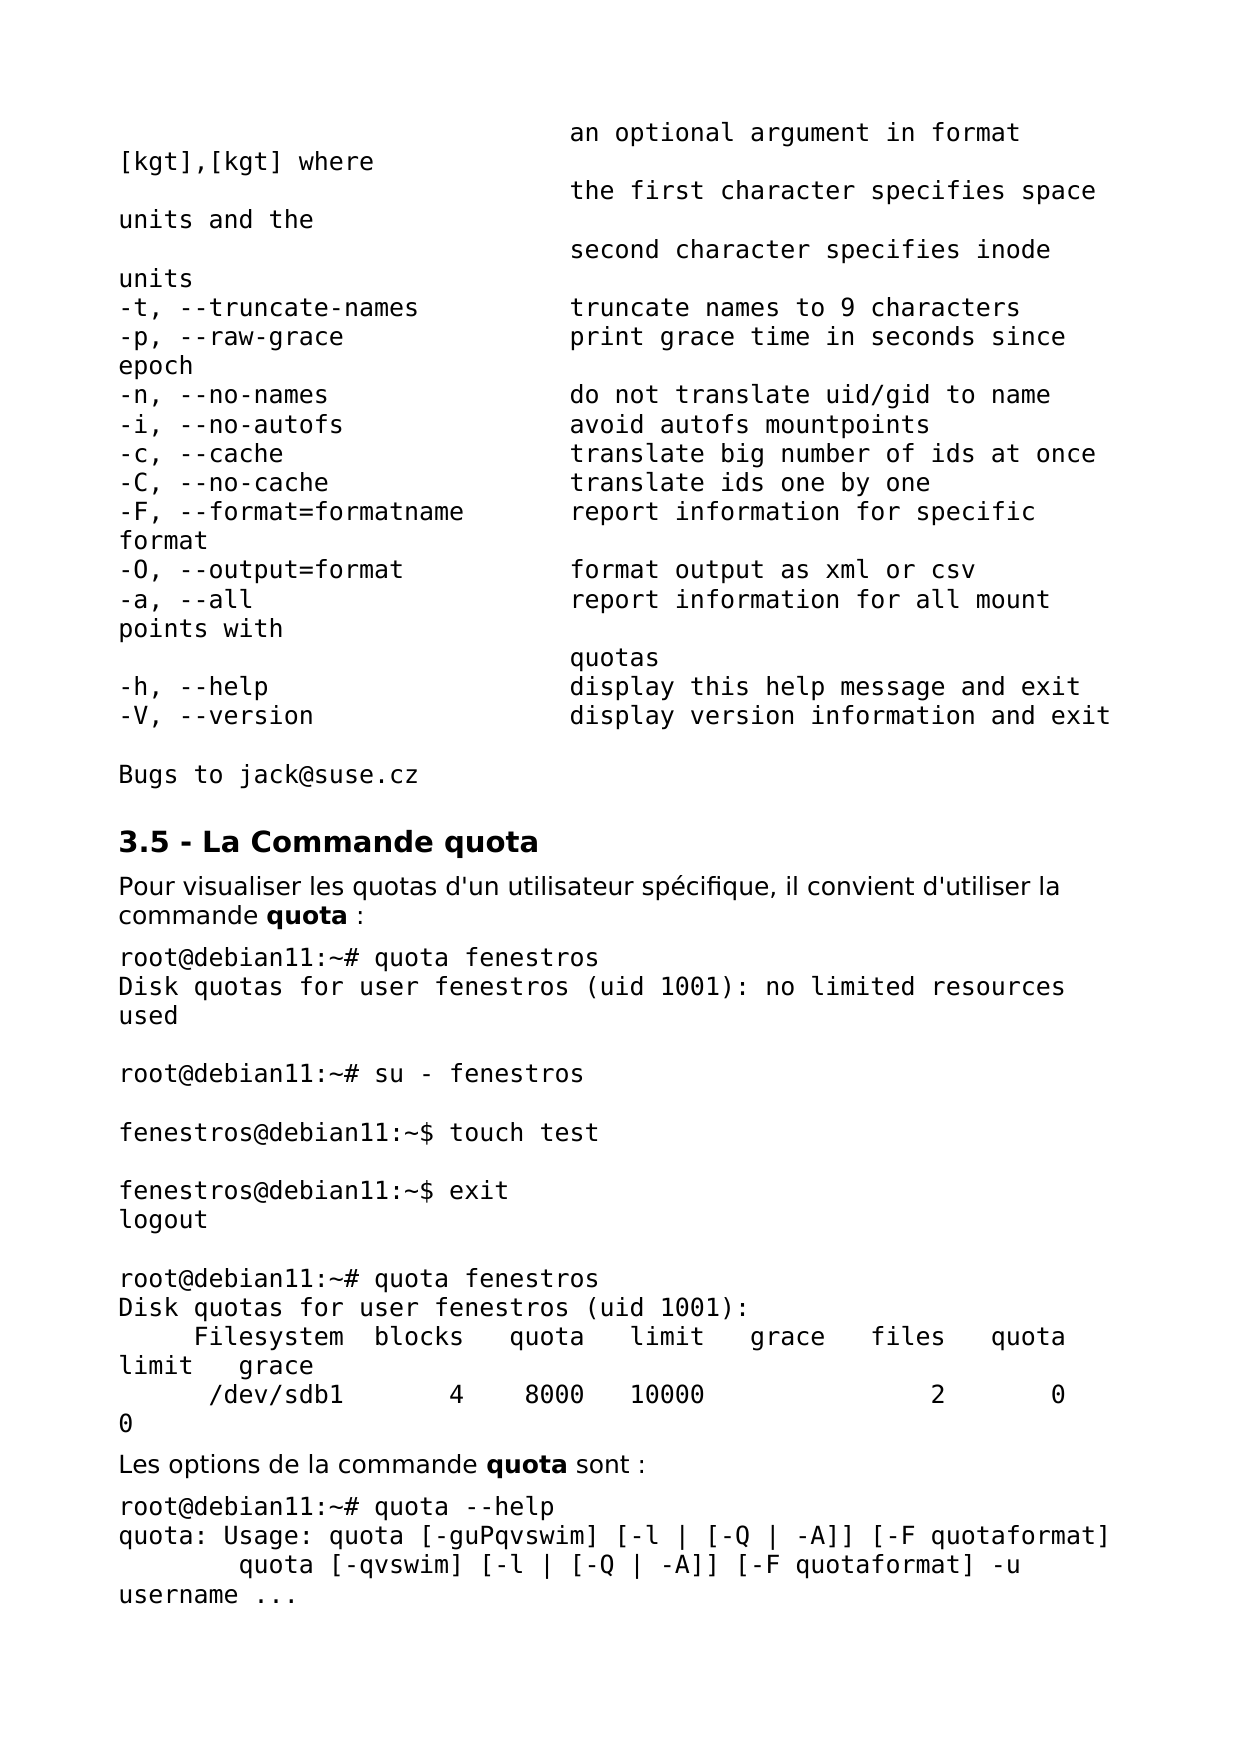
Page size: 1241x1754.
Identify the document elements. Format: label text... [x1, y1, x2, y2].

text root@debian11:~# quota --help quota: Usage: quota [-guPqvswim] [-l | [-Q | -A]] [-F quotaformat] quota [-qvswim] [-l | [-Q | -A]] [-F quotaformat] -u username ... [118, 1492, 1122, 1609]
text root@debian11:~# quota fenestros Disk quotas for user fenestros (uid 1001): no limited resources used root@debian11:~# su - fenestros fenestros@debian11:~$ touch test fenestros@debian11:~$ exit logout root@debian11:~# quota fenestros Disk quotas for user fenestros (uid 1001): Filesystem blocks quota limit grace files quota limit grace /dev/sdb1 4 8000 10000 2 0 0 [118, 943, 1122, 1439]
text an optional argument in format [kgt],[kgt] where the first character specifies space units and the second character specifies inode units -t, --truncate-names truncate names to 9 characters -p, --raw-grace print grace time in seconds since epoch -n, --no-names do not translate uid/gid to name -i, --no-autofs avoid autofs mountpoints -c, --cache translate big number of ids at once -C, --no-cache translate ids one by one -F, --format=formatname report information for specific format -O, --output=format format output as xml or csv -a, --all report information for all mount points with quotas -h, --help display this help message and exit -V, --version display version information and exit Bugs to jack@suse.cz [118, 118, 1122, 789]
text Les options de la commande quota sont : [118, 1451, 1122, 1480]
text Pour visualiser les quotas d'un utilisateur spécifique, il convient d'utiliser la commande quota : [118, 872, 1122, 931]
subtitle 3.5 - La Commande quota [118, 826, 1122, 860]
